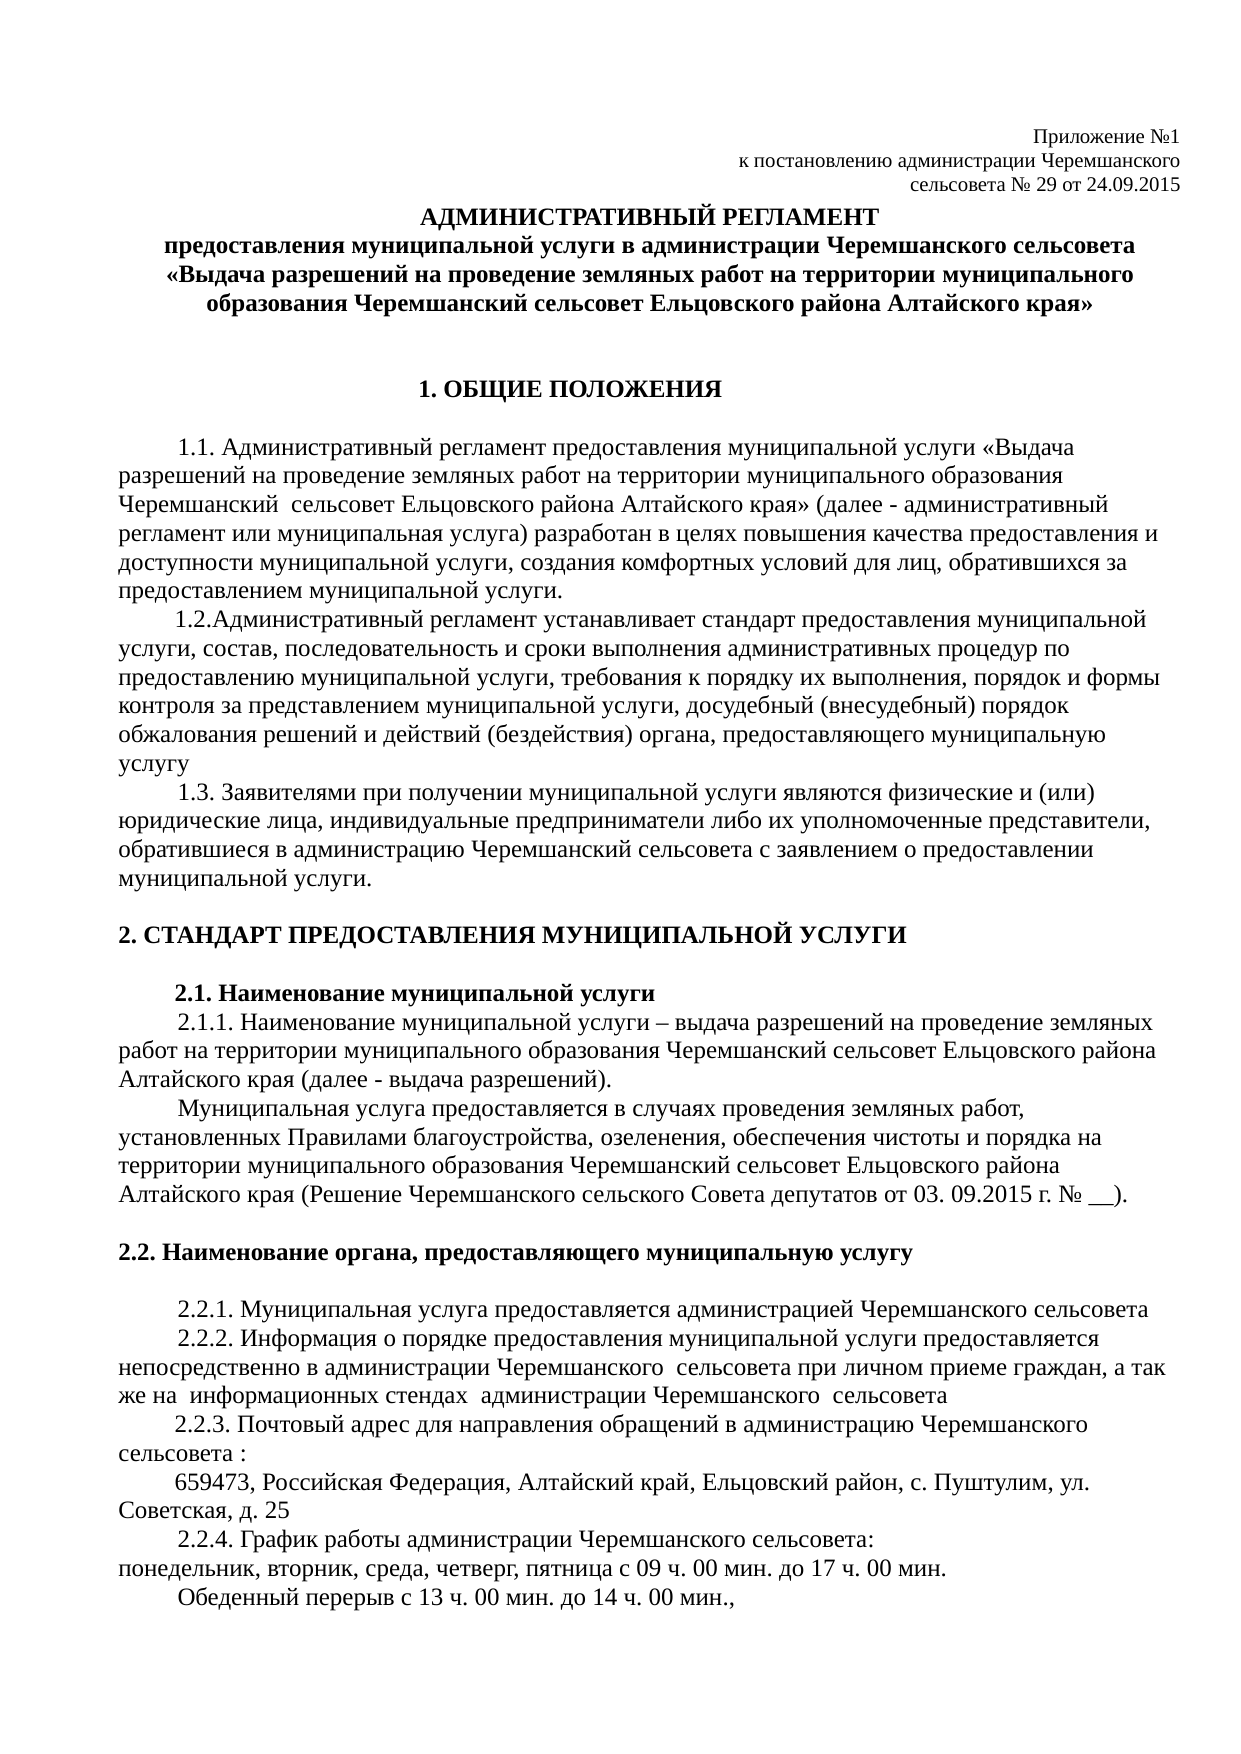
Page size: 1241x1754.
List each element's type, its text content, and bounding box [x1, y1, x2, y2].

text 2.2.2. Информация о порядке предоставления муниципальной услуги предоставляется непосредственно в администрации Черемшанского сельсовета при личном приеме граждан, а так же на информационных стендах администрации Черемшанского сельсовета [118, 1323, 1181, 1409]
text Муниципальная услуга предоставляется в случаях проведения земляных работ, установленных Правилами благоустройства, озеленения, обеспечения чистоты и порядка на территории муниципального образования Черемшанский сельсовет Ельцовского района Алтайского края (Решение Черемшанского сельского Совета депутатов от 03. 09.2015 г. № __). [118, 1093, 1181, 1208]
text 2.2.4. График работы администрации Черемшанского сельсовета: [118, 1524, 1181, 1553]
text предоставления муниципальной услуги в администрации Черемшанского сельсовета «Выдача разрешений на проведение земляных работ на территории муниципального образования Черемшанский сельсовет Ельцовского района Алтайского края» [118, 231, 1181, 317]
table_header [123, 118, 654, 202]
text 2.2.1. Муниципальная услуга предоставляется администрацией Черемшанского сельсовета [118, 1294, 1181, 1323]
text 2.1.1. Наименование муниципальной услуги – выдача разрешений на проведение земляных работ на территории муниципального образования Черемшанский сельсовет Ельцовского района Алтайского края (далее - выдача разрешений). [118, 1007, 1181, 1093]
text АДМИНИСТРАТИВНЫЙ РЕГЛАМЕНТ [118, 202, 1181, 231]
text 1.3. Заявителями при получении муниципальной услуги являются физические и (или) юридические лица, индивидуальные предприниматели либо их уполномоченные представители, обратившиеся в администрацию Черемшанский сельсовета с заявлением о предоставлении муниципальной услуги. [118, 777, 1181, 892]
text 2.2.3. Почтовый адрес для направления обращений в администрацию Черемшанского сельсовета : [118, 1409, 1181, 1467]
text 2.1. Наименование муниципальной услуги [118, 978, 1181, 1007]
text 1.1. Административный регламент предоставления муниципальной услуги «Выдача разрешений на проведение земляных работ на территории муниципального образования Черемшанский сельсовет Ельцовского района Алтайского края» (далее - административный регламент или муниципальная услуга) разработан в целях повышения качества предоставления и доступности муниципальной услуги, создания комфортных условий для лиц, обратившихся за предоставлением муниципальной услуги. [118, 432, 1181, 604]
text 2.2. Наименование органа, предоставляющего муниципальную услугу [118, 1237, 1181, 1266]
text 659473, Российская Федерация, Алтайский край, Ельцовский район, с. Пуштулим, ул. Советская, д. 25 [118, 1467, 1181, 1524]
text 1.2.Административный регламент устанавливает стандарт предоставления муниципальной услуги, состав, последовательность и сроки выполнения административных процедур по предоставлению муниципальной услуги, требования к порядку их выполнения, порядок и формы контроля за представлением муниципальной услуги, досудебный (внесудебный) порядок обжалования решений и действий (бездействия) органа, предоставляющего муниципальную услугу [118, 604, 1181, 777]
text 1. ОБЩИЕ ПОЛОЖЕНИЯ [118, 374, 1181, 403]
text 2. СТАНДАРТ ПРЕДОСТАВЛЕНИЯ МУНИЦИПАЛЬНОЙ УСЛУГИ [118, 921, 1181, 949]
text Обеденный перерыв с 13 ч. 00 мин. до 14 ч. 00 мин., [118, 1582, 1181, 1611]
table_header Приложение №1 к постановлению администрации Черемшанского сельсовета № 29 от 24.09.2015 [654, 118, 1186, 202]
text понедельник, вторник, среда, четверг, пятница с 09 ч. 00 мин. до 17 ч. 00 мин. [118, 1553, 1181, 1582]
